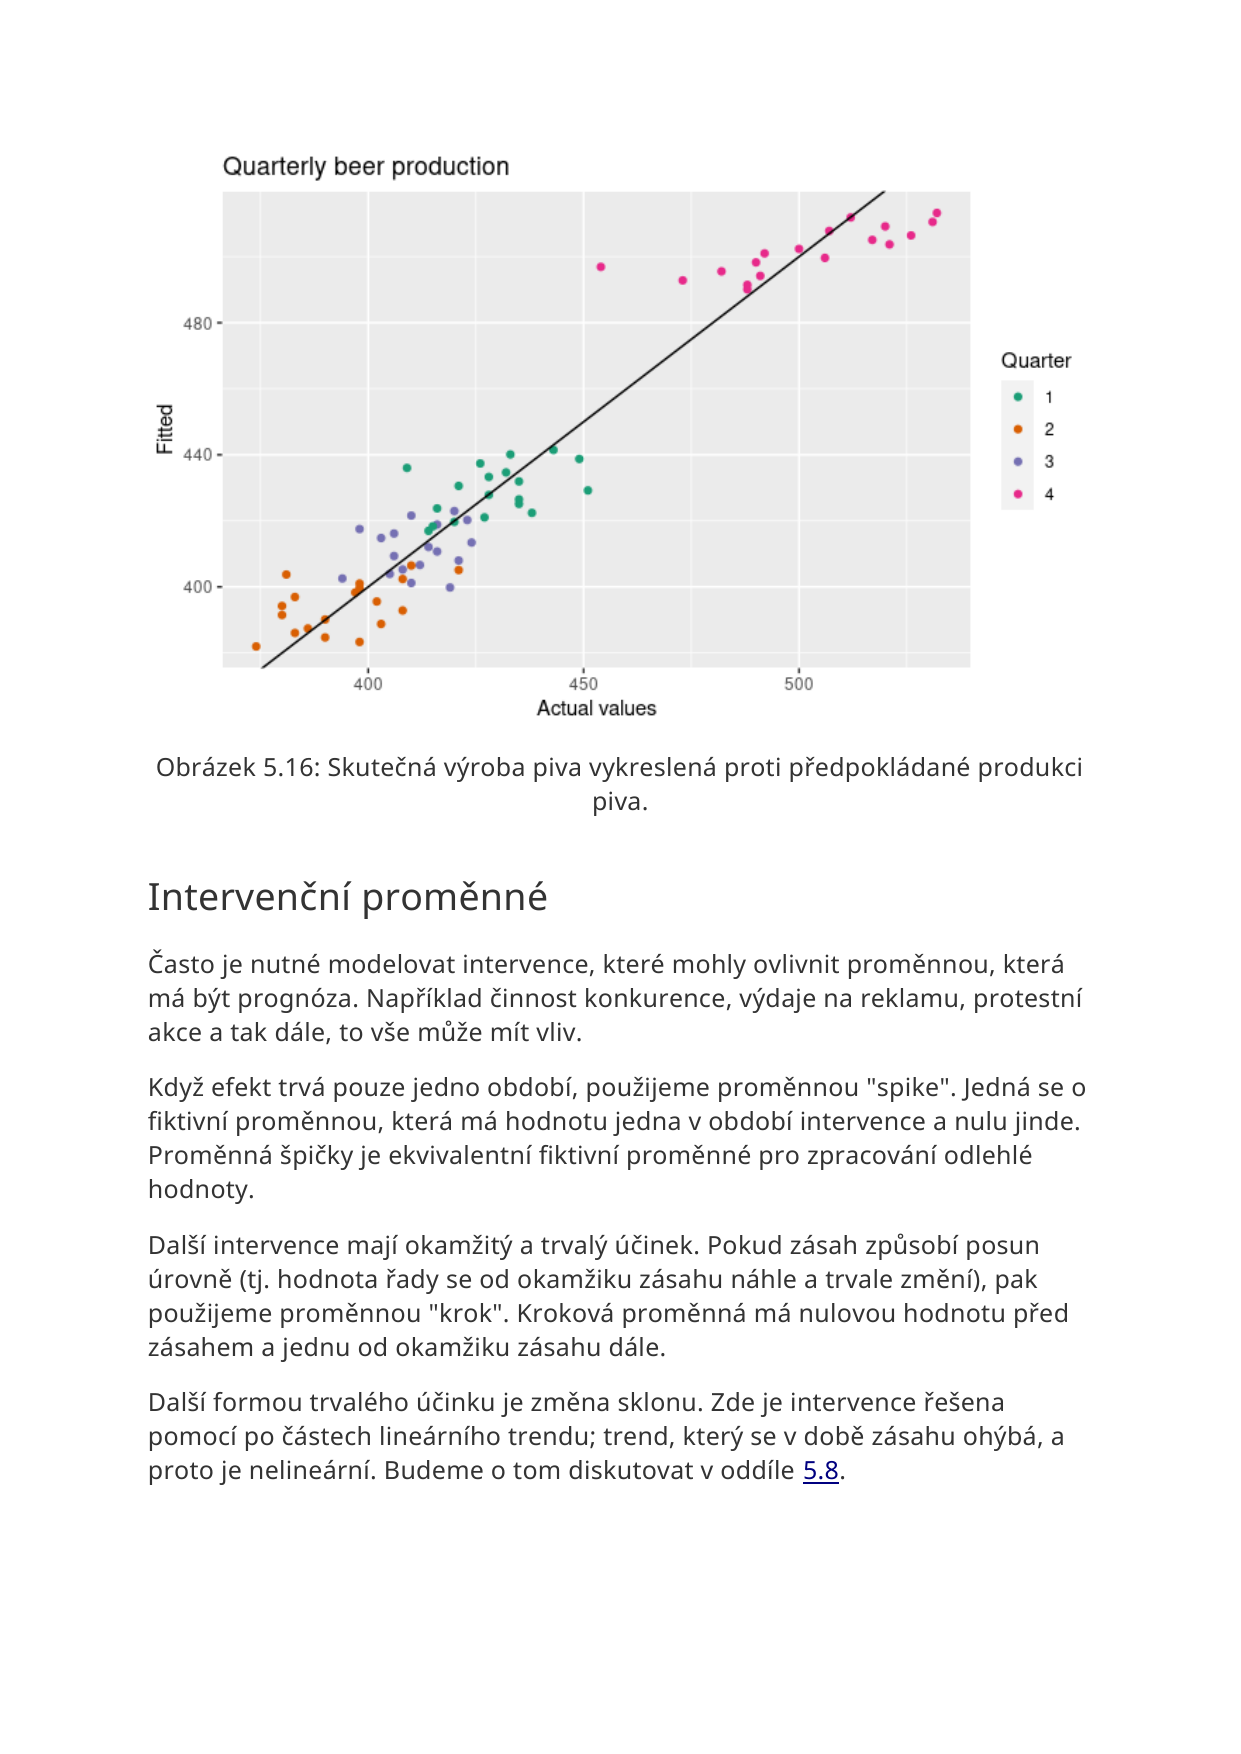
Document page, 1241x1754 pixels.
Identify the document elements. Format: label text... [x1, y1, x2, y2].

text Když efekt trvá pouze jedno období, použijeme proměnnou "spike". Jedná se o fiktivní proměnnou, která má hodnotu jedna v období intervence a nulu jinde. Proměnná špičky je ekvivalentní fiktivní proměnné pro zpracování odlehlé hodnoty. [148, 1070, 1093, 1206]
text Často je nutné modelovat intervence, které mohly ovlivnit proměnnou, která má být prognóza. Například činnost konkurence, výdaje na reklamu, protestní akce a tak dále, to vše může mít vliv. [148, 946, 1093, 1049]
text Obrázek 5.16: Skutečná výroba piva vykreslená proti předpokládané produkci piva. [148, 749, 1093, 817]
text Další intervence mají okamžitý a trvalý účinek. Pokud zásah způsobí posun úrovně (tj. hodnota řady se od okamžiku zásahu náhle a trvale změní), pak použijeme proměnnou "krok". Kroková proměnná má nulovou hodnotu před zásahem a jednu od okamžiku zásahu dále. [148, 1227, 1093, 1364]
text Další formou trvalého účinku je změna sklonu. Zde je intervence řešena pomocí po částech lineárního trendu; trend, který se v době zásahu ohýbá, a proto je nelineární. Budeme o tom diskutovat v oddíle 5.8. [148, 1385, 1093, 1487]
subtitle Intervenční proměnné [148, 871, 1093, 922]
